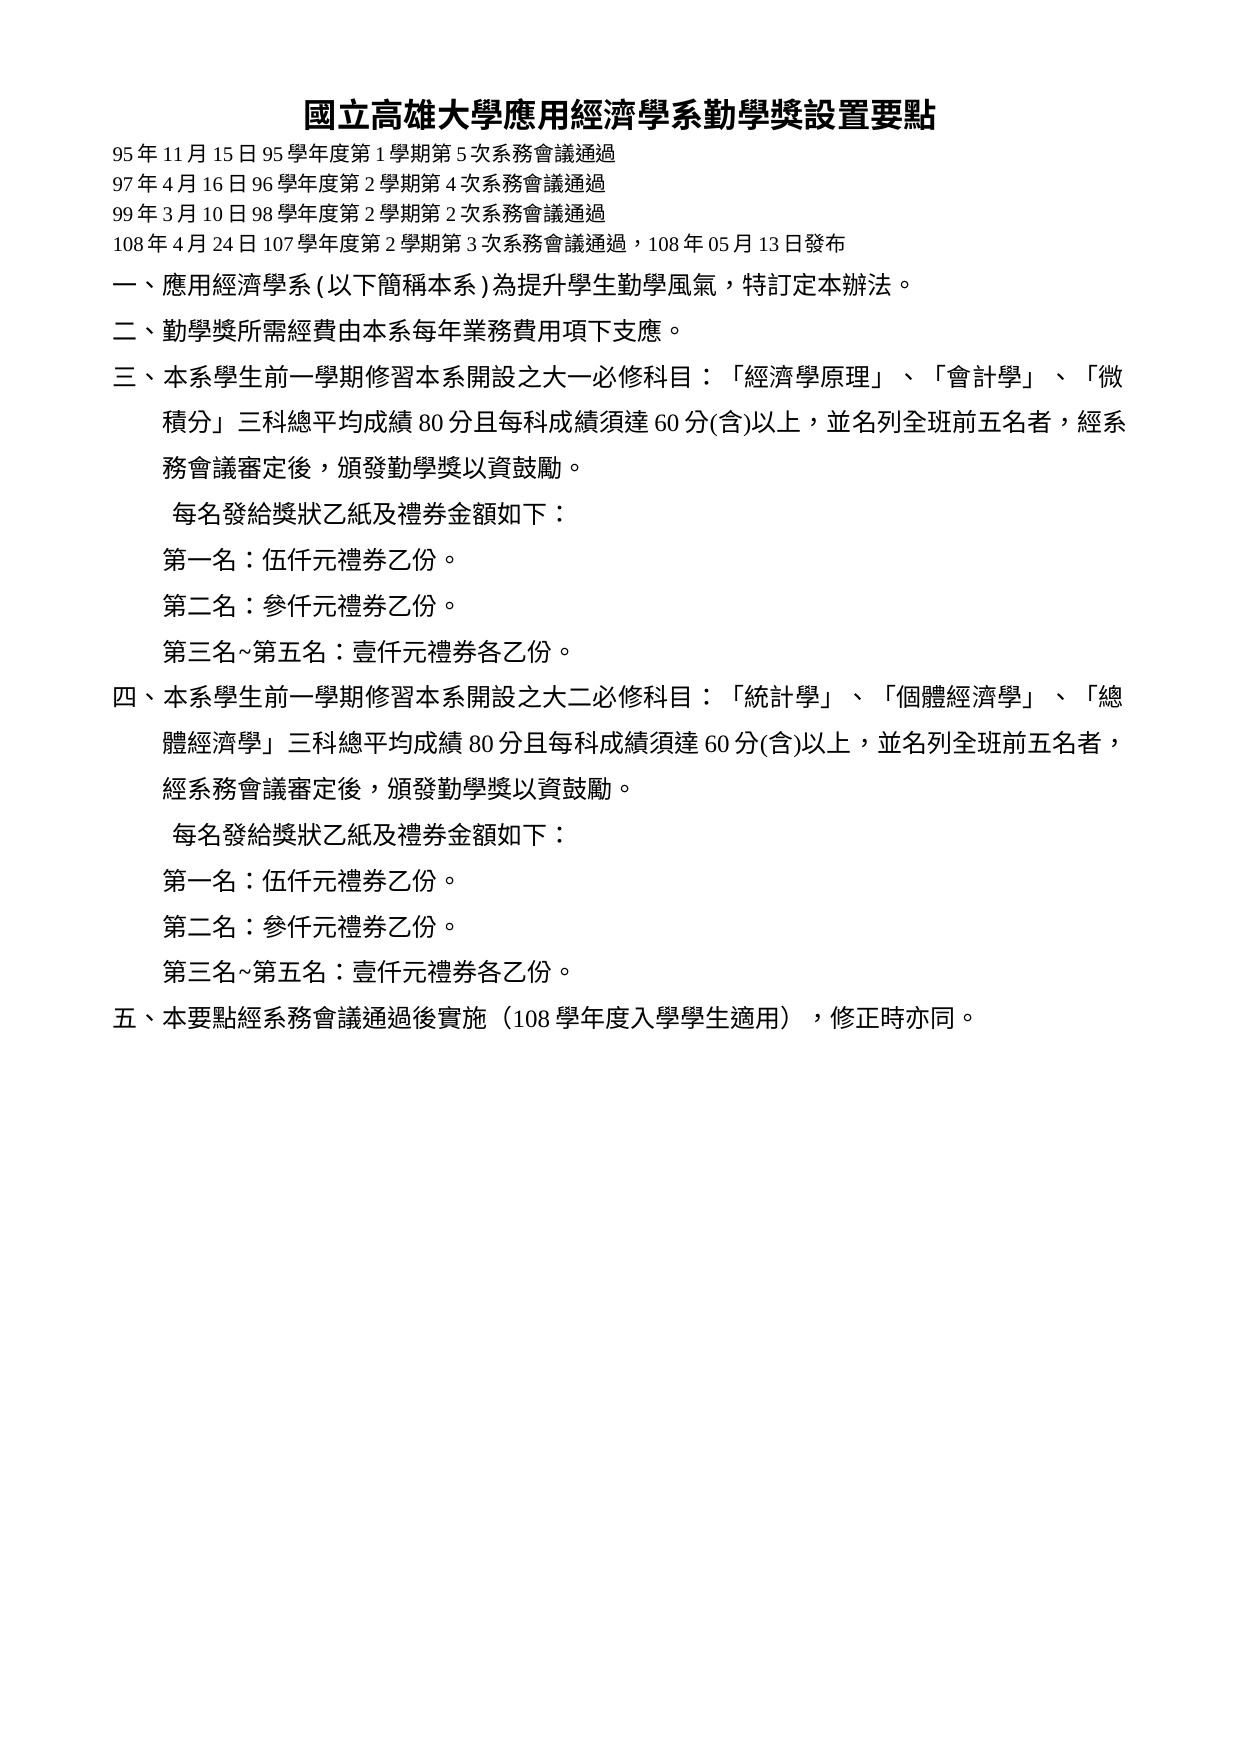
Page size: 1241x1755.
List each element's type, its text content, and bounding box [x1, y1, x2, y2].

text 第三名~第五名：壹仟元禮券各乙份。 [162, 945, 1128, 991]
text 第一名：伍仟元禮券乙份。 [112, 533, 1128, 578]
text 第二名：參仟元禮券乙份。 [162, 899, 1128, 945]
text 四、本系學生前一學期修習本系開設之大二必修科目：「統計學」、「個體經濟學」、「總體經濟學」三科總平均成績80分且每科成績須達60分(含)以上，並名列全班前五名者，經系務會議審定後，頒發勤學獎以資鼓勵。 [112, 670, 1128, 808]
text 99年3月10日98學年度第2學期第2次系務會議通過 [112, 197, 1128, 227]
text 95年11月15日95學年度第1學期第5次系務會議通過 [112, 137, 1128, 167]
text 第二名：參仟元禮券乙份。 [162, 578, 1128, 624]
text 每名發給獎狀乙紙及禮券金額如下： [112, 808, 1128, 853]
text 97年4月16日96學年度第2學期第4次系務會議通過 [112, 167, 1128, 197]
text 二、勤學獎所需經費由本系每年業務費用項下支應。 [112, 303, 1128, 349]
text 三、本系學生前一學期修習本系開設之大一必修科目：「經濟學原理」、「會計學」、「微積分」三科總平均成績80分且每科成績須達60分(含)以上，並名列全班前五名者，經系務會議審定後，頒發勤學獎以資鼓勵。 [112, 349, 1128, 487]
text 一、應用經濟學系(以下簡稱本系)為提升學生勤學風氣，特訂定本辦法。 [112, 258, 1128, 303]
text 五、本要點經系務會議通過後實施（108學年度入學學生適用），修正時亦同。 [112, 991, 1128, 1037]
text 第三名~第五名：壹仟元禮券各乙份。 [162, 624, 1128, 670]
text 國立高雄大學應用經濟學系勤學獎設置要點 [112, 89, 1128, 137]
text 每名發給獎狀乙紙及禮券金額如下： [112, 487, 1128, 533]
text 108年4月24日107學年度第2學期第3次系務會議通過，108年05月13日發布 [112, 227, 1128, 258]
text 第一名：伍仟元禮券乙份。 [112, 853, 1128, 899]
